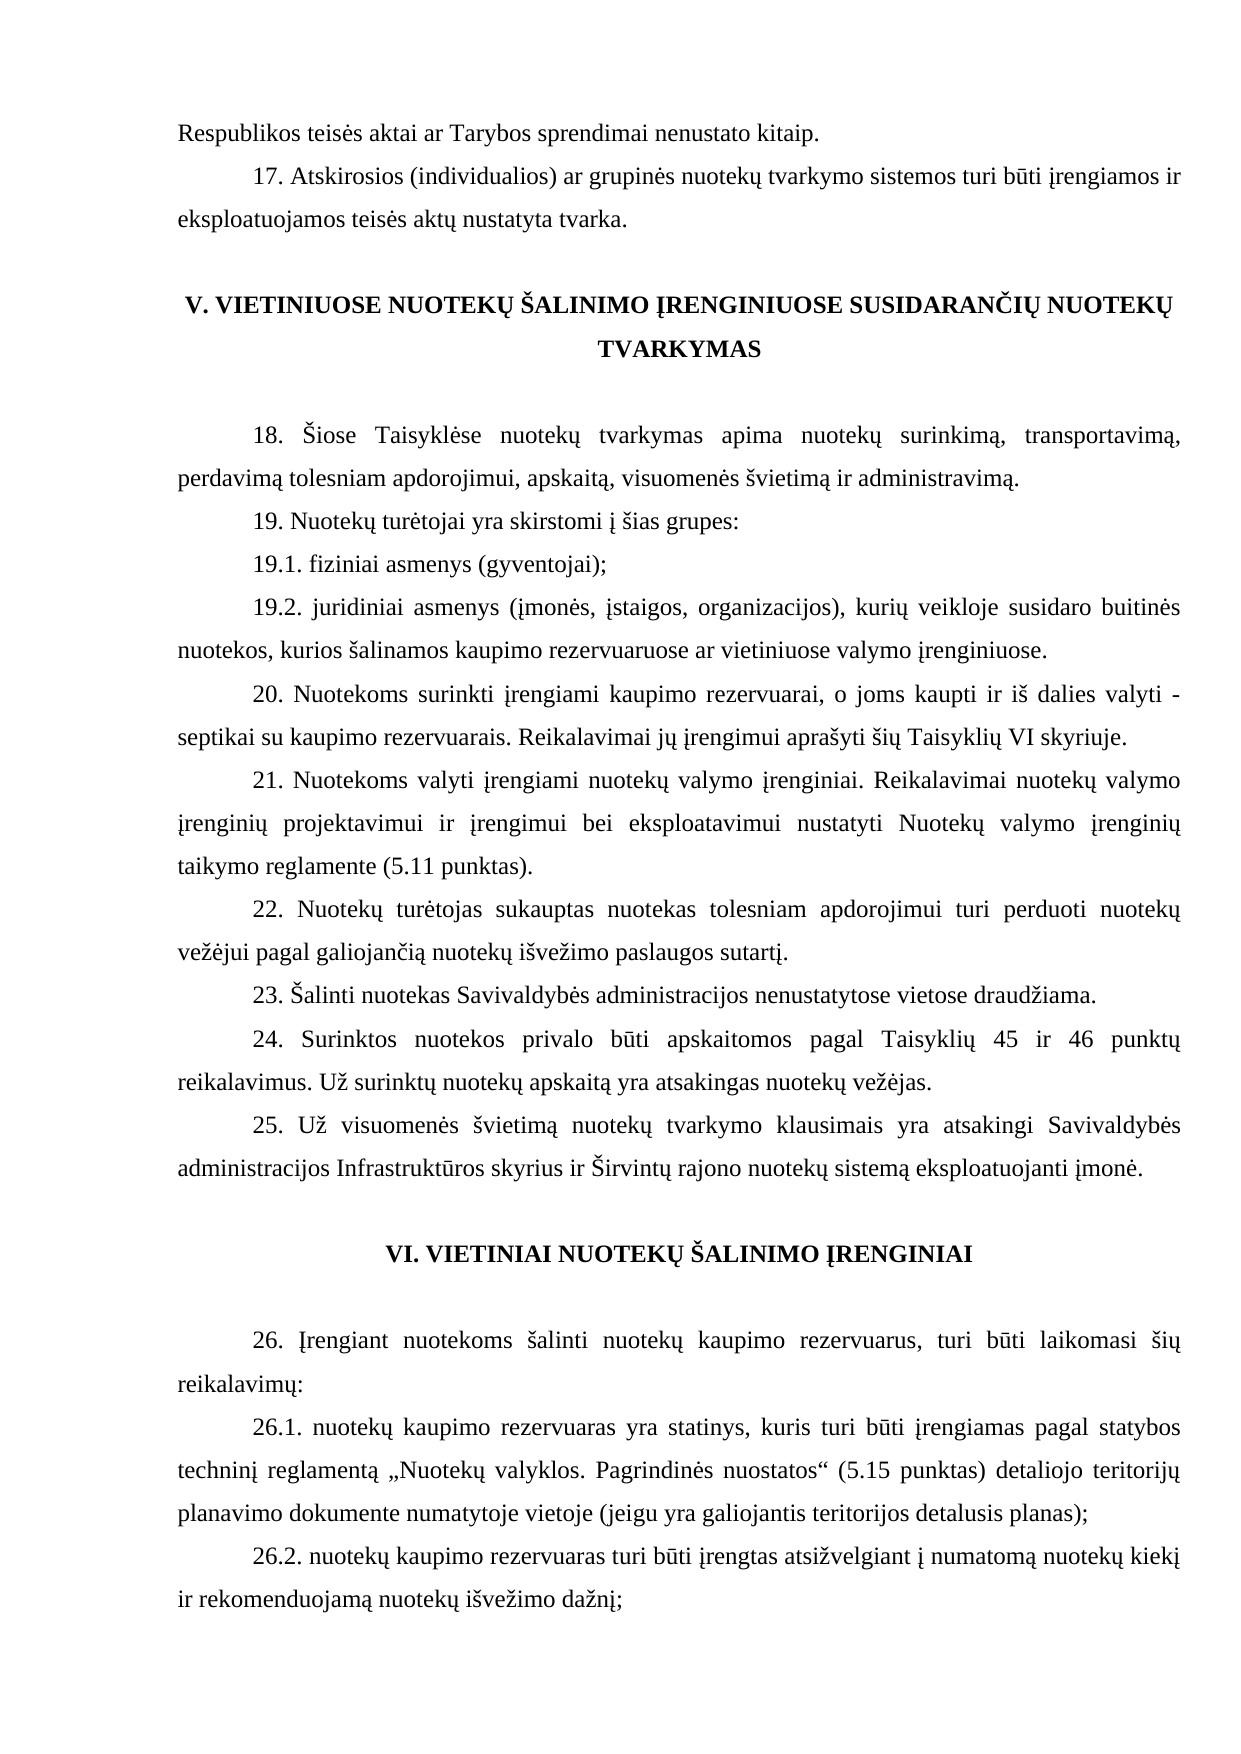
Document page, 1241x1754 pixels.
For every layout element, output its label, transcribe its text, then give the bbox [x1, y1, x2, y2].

text 23. Šalinti nuotekas Savivaldybės administracijos nenustatytose vietose draudžiama. [177, 981, 1181, 1009]
text 19. Nuotekų turėtojai yra skirstomi į šias grupes: [177, 506, 1181, 535]
text 26.1. nuotekų kaupimo rezervuaras yra statinys, kuris turi būti įrengiamas pagal statybos techninį reglamentą „Nuotekų valyklos. Pagrindinės nuostatos“ (5.15 punktas) detaliojo teritorijų planavimo dokumente numatytoje vietoje (jeigu yra galiojantis teritorijos detalusis planas); [177, 1412, 1181, 1527]
text V. VIETINIUOSE NUOTEKŲ ŠALINIMO ĮRENGINIUOSE SUSIDARANČIŲ NUOTEKŲ TVARKYMAS [177, 291, 1181, 362]
text 21. Nuotekoms valyti įrengiami nuotekų valymo įrenginiai. Reikalavimai nuotekų valymo įrenginių projektavimui ir įrengimui bei eksploatavimui nustatyti Nuotekų valymo įrenginių taikymo reglamente (5.11 punktas). [177, 765, 1181, 880]
text 26.2. nuotekų kaupimo rezervuaras turi būti įrengtas atsižvelgiant į numatomą nuotekų kiekį ir rekomenduojamą nuotekų išvežimo dažnį; [177, 1541, 1181, 1613]
text 19.2. juridiniai asmenys (įmonės, įstaigos, organizacijos), kurių veikloje susidaro buitinės nuotekos, kurios šalinamos kaupimo rezervuaruose ar vietiniuose valymo įrenginiuose. [177, 592, 1181, 664]
text 17. Atskirosios (individualios) ar grupinės nuotekų tvarkymo sistemos turi būti įrengiamos ir eksploatuojamos teisės aktų nustatyta tvarka. [177, 161, 1181, 233]
text 18. Šiose Taisyklėse nuotekų tvarkymas apima nuotekų surinkimą, transportavimą, perdavimą tolesniam apdorojimui, apskaitą, visuomenės švietimą ir administravimą. [177, 420, 1181, 492]
text 26. Įrengiant nuotekoms šalinti nuotekų kaupimo rezervuarus, turi būti laikomasi šių reikalavimų: [177, 1326, 1181, 1397]
text VI. VIETINIAI NUOTEKŲ ŠALINIMO ĮRENGINIAI [177, 1239, 1181, 1268]
text 22. Nuotekų turėtojas sukauptas nuotekas tolesniam apdorojimui turi perduoti nuotekų vežėjui pagal galiojančią nuotekų išvežimo paslaugos sutartį. [177, 894, 1181, 966]
text 20. Nuotekoms surinkti įrengiami kaupimo rezervuarai, o joms kaupti ir iš dalies valyti - septikai su kaupimo rezervuarais. Reikalavimai jų įrengimui aprašyti šių Taisyklių VI skyriuje. [177, 679, 1181, 751]
text 24. Surinktos nuotekos privalo būti apskaitomos pagal Taisyklių 45 ir 46 punktų reikalavimus. Už surinktų nuotekų apskaitą yra atsakingas nuotekų vežėjas. [177, 1024, 1181, 1096]
text 25. Už visuomenės švietimą nuotekų tvarkymo klausimais yra atsakingi Savivaldybės administracijos Infrastruktūros skyrius ir Širvintų rajono nuotekų sistemą eksploatuojanti įmonė. [177, 1110, 1181, 1182]
text Respublikos teisės aktai ar Tarybos sprendimai nenustato kitaip. [177, 118, 1181, 147]
text 19.1. fiziniai asmenys (gyventojai); [177, 549, 1181, 578]
